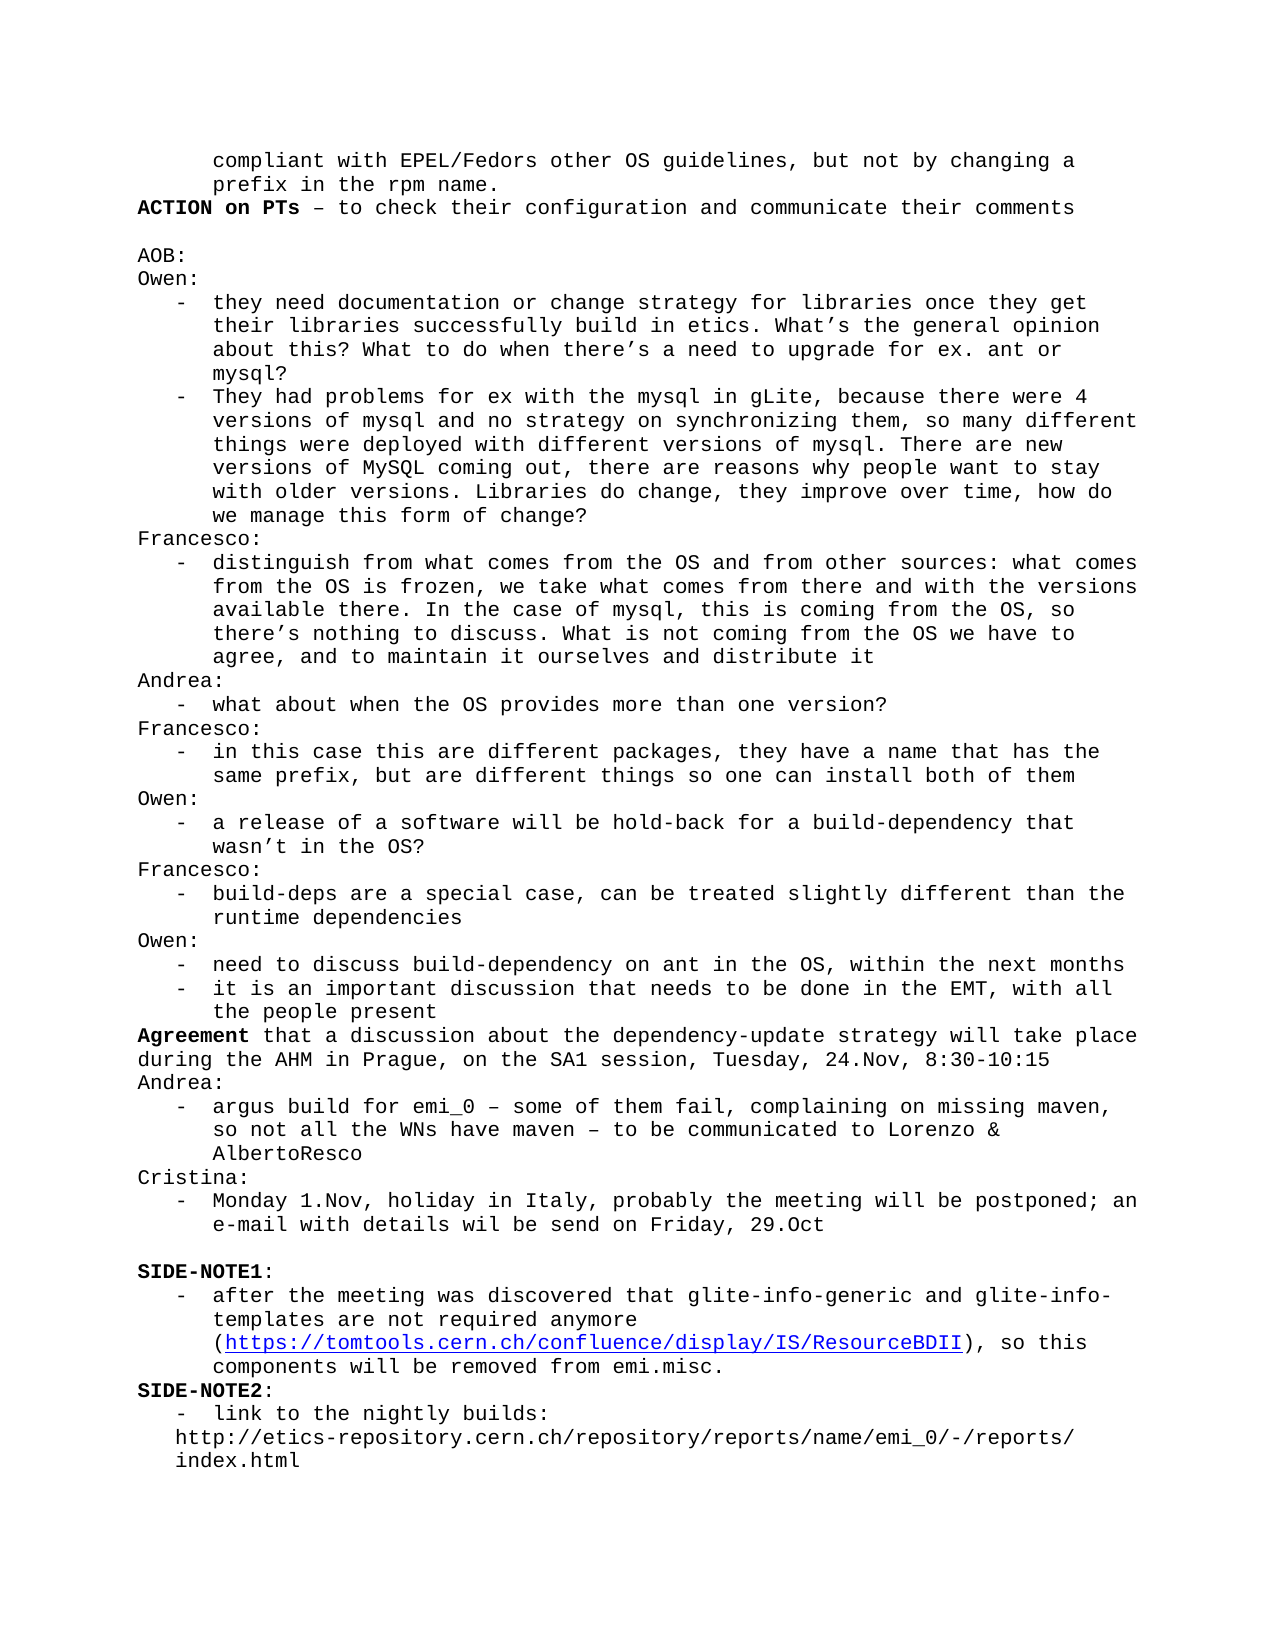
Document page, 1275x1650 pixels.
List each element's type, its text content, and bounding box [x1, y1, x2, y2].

list build-deps are a special case, can be treated slightly different than the runtime dependencies [175, 883, 1138, 930]
text SIDE-NOTE1: [137, 1261, 1138, 1285]
list need to discuss build-dependency on ant in the OS, within the next months [175, 954, 1138, 978]
text Owen: [137, 788, 1138, 812]
text ACTION on PTs – to check their configuration and communicate their comments [137, 197, 1138, 221]
text Owen: [137, 930, 1138, 954]
list a release of a software will be hold-back for a build-dependency that wasn’t in the OS? [175, 812, 1138, 859]
text SIDE-NOTE2: [137, 1379, 1138, 1403]
text Owen: [137, 268, 1138, 292]
text AOB: [137, 244, 1138, 268]
list in this case this are different packages, they have a name that has the same prefix, but are different things so one can install both of them [175, 741, 1138, 788]
list Monday 1.Nov, holiday in Italy, probably the meeting will be postponed; an e-mail with details wil be send on Friday, 29.Oct [175, 1190, 1138, 1238]
text Francesco: [137, 859, 1138, 883]
text http://etics-repository.cern.ch/repository/reports/name/emi_0/-/reports/index.html [175, 1427, 1138, 1474]
list argus build for emi_0 – some of them fail, complaining on missing maven, so not all the WNs have maven – to be communicated to Lorenzo & AlbertoResco [175, 1096, 1138, 1167]
text Francesco: [137, 717, 1138, 741]
list they need documentation or change strategy for libraries once they get their libraries successfully build in etics. What’s the general opinion about this? What to do when there’s a need to upgrade for ex. ant or mysql? [175, 292, 1138, 386]
text Francesco: [137, 528, 1138, 552]
text Andrea: [137, 670, 1138, 694]
text Andrea: [137, 1072, 1138, 1096]
list it is an important discussion that needs to be done in the EMT, with all the people present [175, 978, 1138, 1025]
list They had problems for ex with the mysql in gLite, because there were 4 versions of mysql and no strategy on synchronizing them, so many different things were deployed with different versions of mysql. There are new versions of MySQL coming out, there are reasons why people want to stay with older versions. Libraries do change, they improve over time, how do we manage this form of change? [175, 386, 1138, 528]
text Cristina: [137, 1167, 1138, 1190]
text Agreement that a discussion about the dependency-update strategy will take place during the AHM in Prague, on the SA1 session, Tuesday, 24.Nov, 8:30-10:15 [137, 1025, 1138, 1072]
list distinguish from what comes from the OS and from other sources: what comes from the OS is frozen, we take what comes from there and with the versions available there. In the case of mysql, this is coming from the OS, so there’s nothing to discuss. What is not coming from the OS we have to agree, and to maintain it ourselves and distribute it [175, 552, 1138, 670]
list what about when the OS provides more than one version? [175, 694, 1138, 717]
list link to the nightly builds: [175, 1403, 1138, 1427]
list after the meeting was discovered that glite-info-generic and glite-info-templates are not required anymore (https://tomtools.cern.ch/confluence/display/IS/ResourceBDII), so this components will be removed from emi.misc. [175, 1285, 1138, 1379]
list compliant with EPEL/Fedors other OS guidelines, but not by changing a prefix in the rpm name. [175, 150, 1138, 197]
